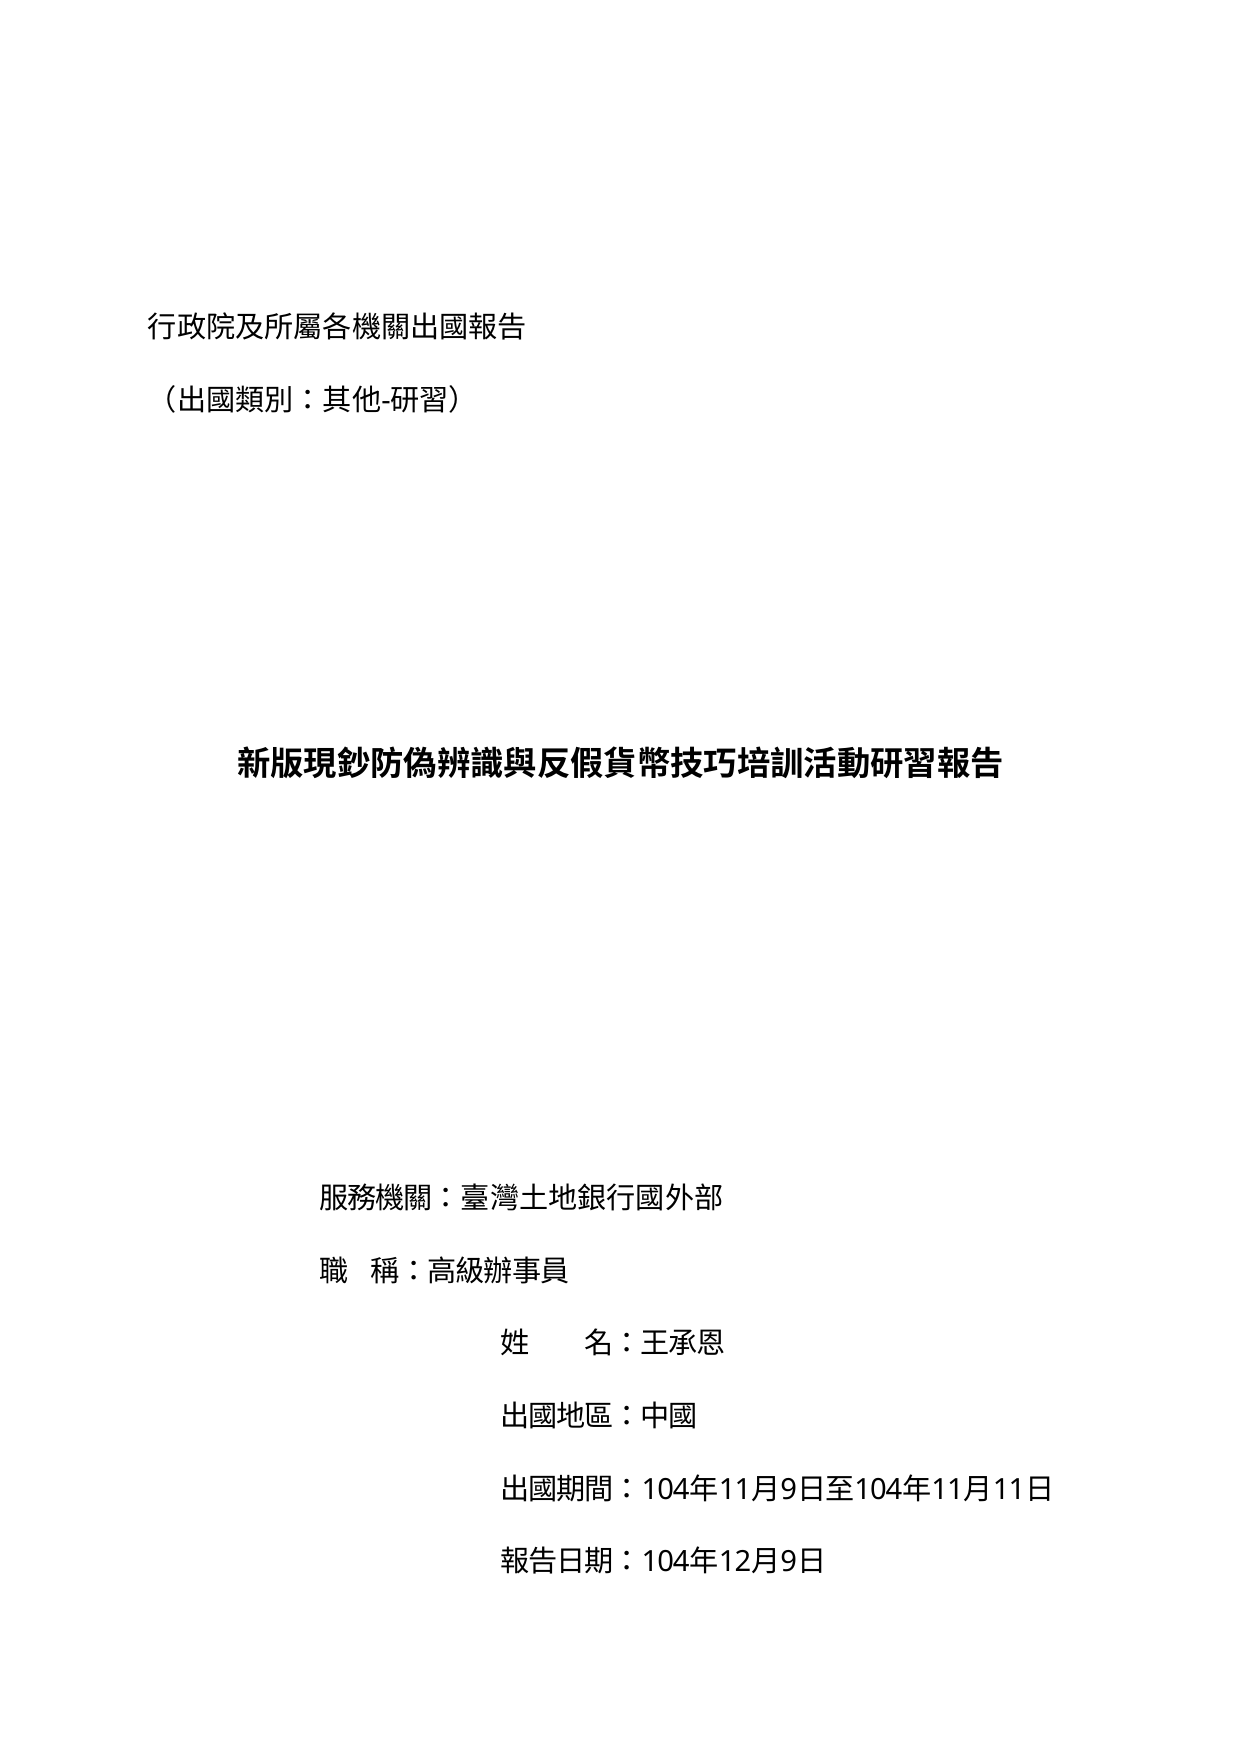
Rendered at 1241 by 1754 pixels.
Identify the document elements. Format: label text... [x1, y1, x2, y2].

text （出國類別：其他-研習） [148, 361, 1092, 434]
text 行政院及所屬各機關出國報告 [148, 288, 1092, 361]
text 新版現鈔防偽辨識與反假貨幣技巧培訓活動研習報告 [148, 724, 1092, 797]
text 出國地區：中國 [148, 1377, 1092, 1450]
text 出國期間：104年11月9日至104年11月11日 [148, 1450, 1092, 1523]
text 服務機關：臺灣土地銀行國外部 [148, 1160, 1092, 1232]
text 姓 名：王承恩 [148, 1305, 1092, 1377]
text 職 稱：高級辦事員 [148, 1232, 1092, 1305]
text 報告日期：104年12月9日 [148, 1523, 1092, 1595]
